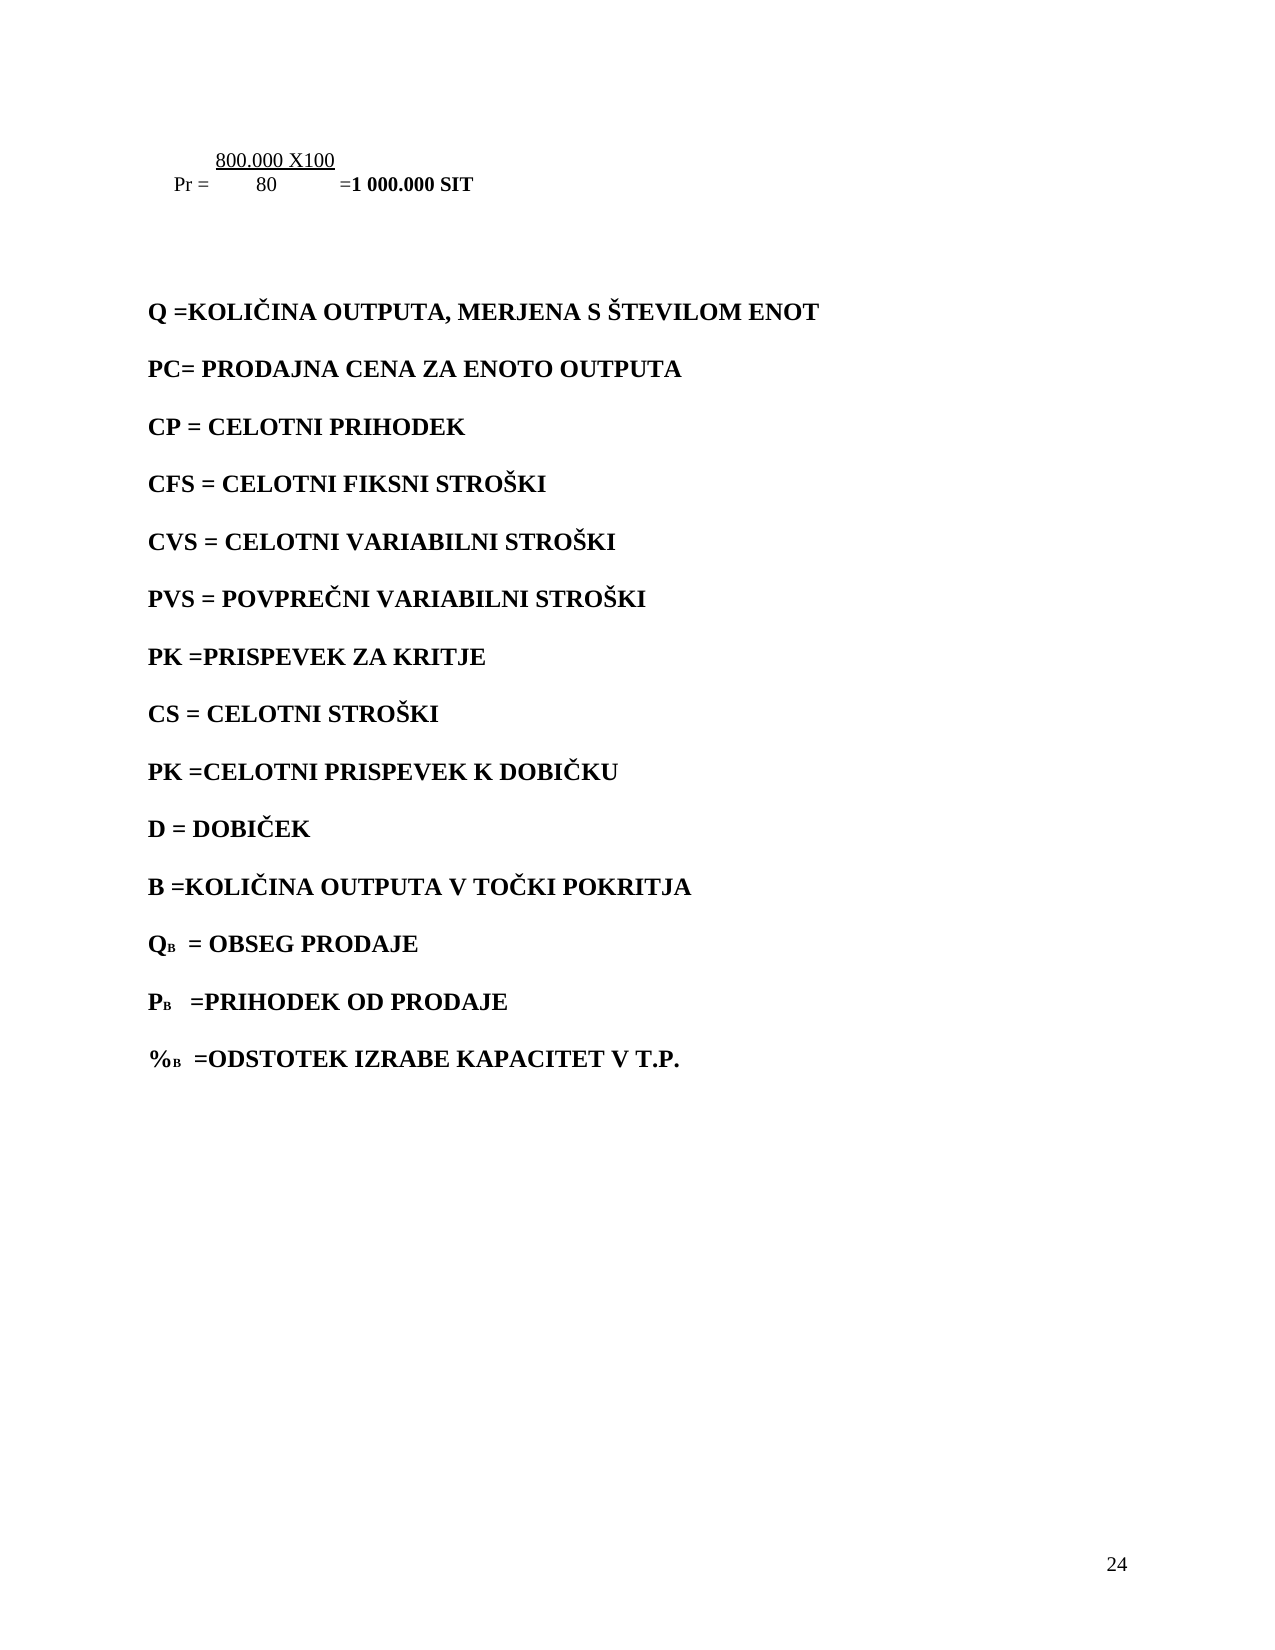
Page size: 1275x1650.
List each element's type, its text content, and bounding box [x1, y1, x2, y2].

text PB =PRIHODEK OD PRODAJE [148, 987, 1127, 1015]
text CFS = CELOTNI FIKSNI STROŠKI [148, 469, 1127, 498]
text 800.000 X100 [148, 148, 1127, 172]
text CP = CELOTNI PRIHODEK [148, 412, 1127, 440]
text Q =KOLIČINA OUTPUTA, MERJENA S ŠTEVILOM ENOT [148, 297, 1127, 325]
text Pr = 80 =1 000.000 SIT [148, 172, 1127, 196]
text CVS = CELOTNI VARIABILNI STROŠKI [148, 527, 1127, 555]
text D = DOBIČEK [148, 814, 1127, 843]
text QB = OBSEG PRODAJE [148, 929, 1127, 958]
text PVS = POVPREČNI VARIABILNI STROŠKI [148, 584, 1127, 613]
text PC= PRODAJNA CENA ZA ENOTO OUTPUTA [148, 354, 1127, 383]
text %B =ODSTOTEK IZRABE KAPACITET V T.P. [148, 1044, 1127, 1073]
text CS = CELOTNI STROŠKI [148, 699, 1127, 728]
text B =KOLIČINA OUTPUTA V TOČKI POKRITJA [148, 872, 1127, 900]
text PK =PRISPEVEK ZA KRITJE [148, 642, 1127, 670]
text PK =CELOTNI PRISPEVEK K DOBIČKU [148, 757, 1127, 785]
